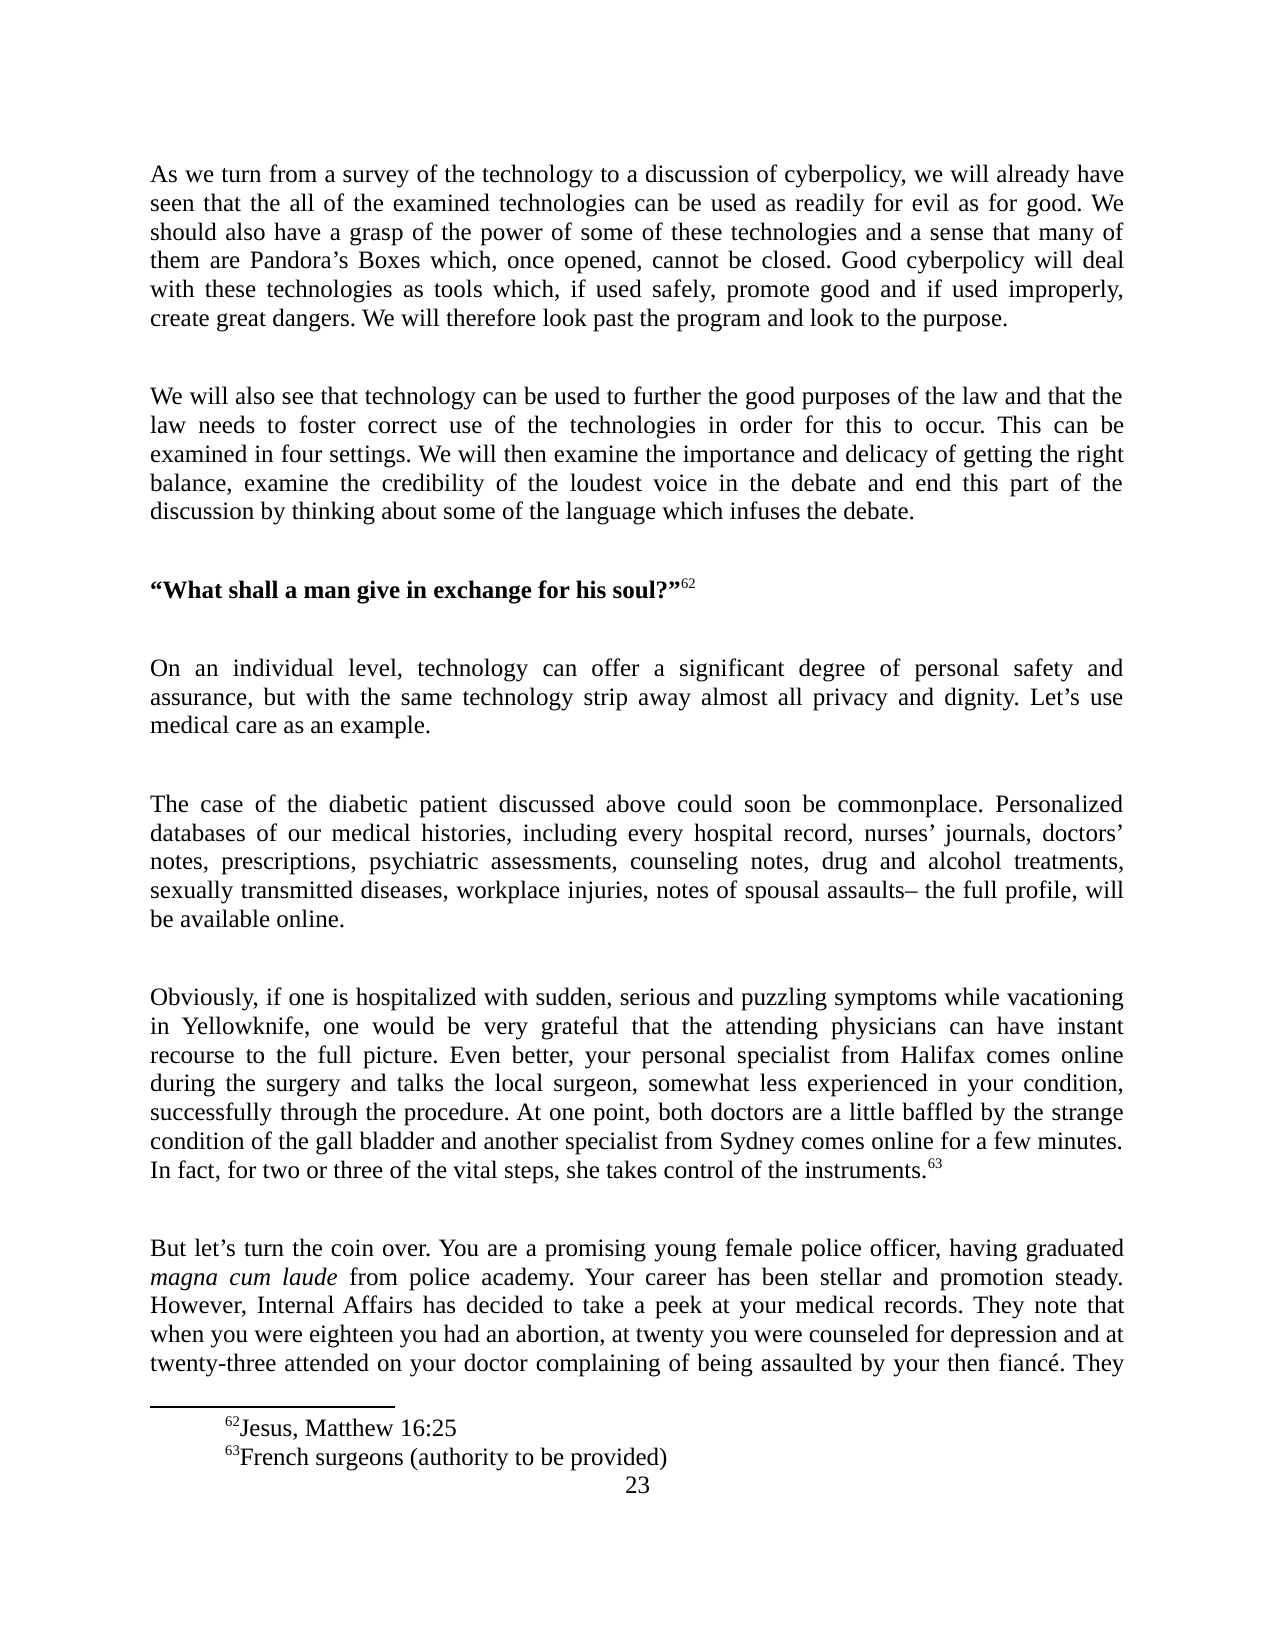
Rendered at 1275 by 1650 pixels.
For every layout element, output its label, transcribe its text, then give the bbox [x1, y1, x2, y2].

text Obviously, if one is hospitalized with sudden, serious and puzzling symptoms while vacationing in Yellowknife, one would be very grateful that the attending physicians can have instant recourse to the full picture. Even better, your personal specialist from Halifax comes online during the surgery and talks the local surgeon, somewhat less experienced in your condition, successfully through the procedure. At one point, both doctors are a little baffled by the strange condition of the gall bladder and another specialist from Sydney comes online for a few minutes. In fact, for two or three of the vital steps, she takes control of the instruments. [150, 982, 1125, 1183]
text On an individual level, technology can offer a significant degree of personal safety and assurance, but with the same technology strip away almost all privacy and dignity. Let’s use medical care as an example. [150, 653, 1125, 739]
text But let’s turn the coin over. You are a promising young female police officer, having graduated magna cum laude from police academy. Your career has been stellar and promotion steady. However, Internal Affairs has decided to take a peek at your medical records. They note that when you were eighteen you had an abortion, at twenty you were counseled for depression and at twenty-three attended on your doctor complaining of being assaulted by your then fiancé. They [150, 1233, 1125, 1377]
text Jesus, Matthew 16:25 [150, 1413, 1125, 1442]
text “What shall a man give in exchange for his soul?” [150, 575, 1125, 603]
text As we turn from a survey of the technology to a discussion of cyberpolicy, we will already have seen that the all of the examined technologies can be used as readily for evil as for good. We should also have a grasp of the power of some of these technologies and a sense that many of them are Pandora’s Boxes which, once opened, cannot be closed. Good cyberpolicy will deal with these technologies as tools which, if used safely, promote good and if used improperly, create great dangers. We will therefore look past the program and look to the purpose. [150, 159, 1125, 332]
text We will also see that technology can be used to further the good purposes of the law and that the law needs to foster correct use of the technologies in order for this to occur. This can be examined in four settings. We will then examine the importance and delicacy of getting the right balance, examine the credibility of the loudest voice in the debate and end this part of the discussion by thinking about some of the language which infuses the debate. [150, 381, 1125, 525]
text French surgeons (authority to be provided) [150, 1442, 1125, 1471]
text The case of the diabetic patient discussed above could soon be commonplace. Personalized databases of our medical histories, including every hospital record, nurses’ journals, doctors’ notes, prescriptions, psychiatric assessments, counseling notes, drug and alcohol treatments, sexually transmitted diseases, workplace injuries, notes of spousal assaults– the full profile, will be available online. [150, 789, 1125, 933]
